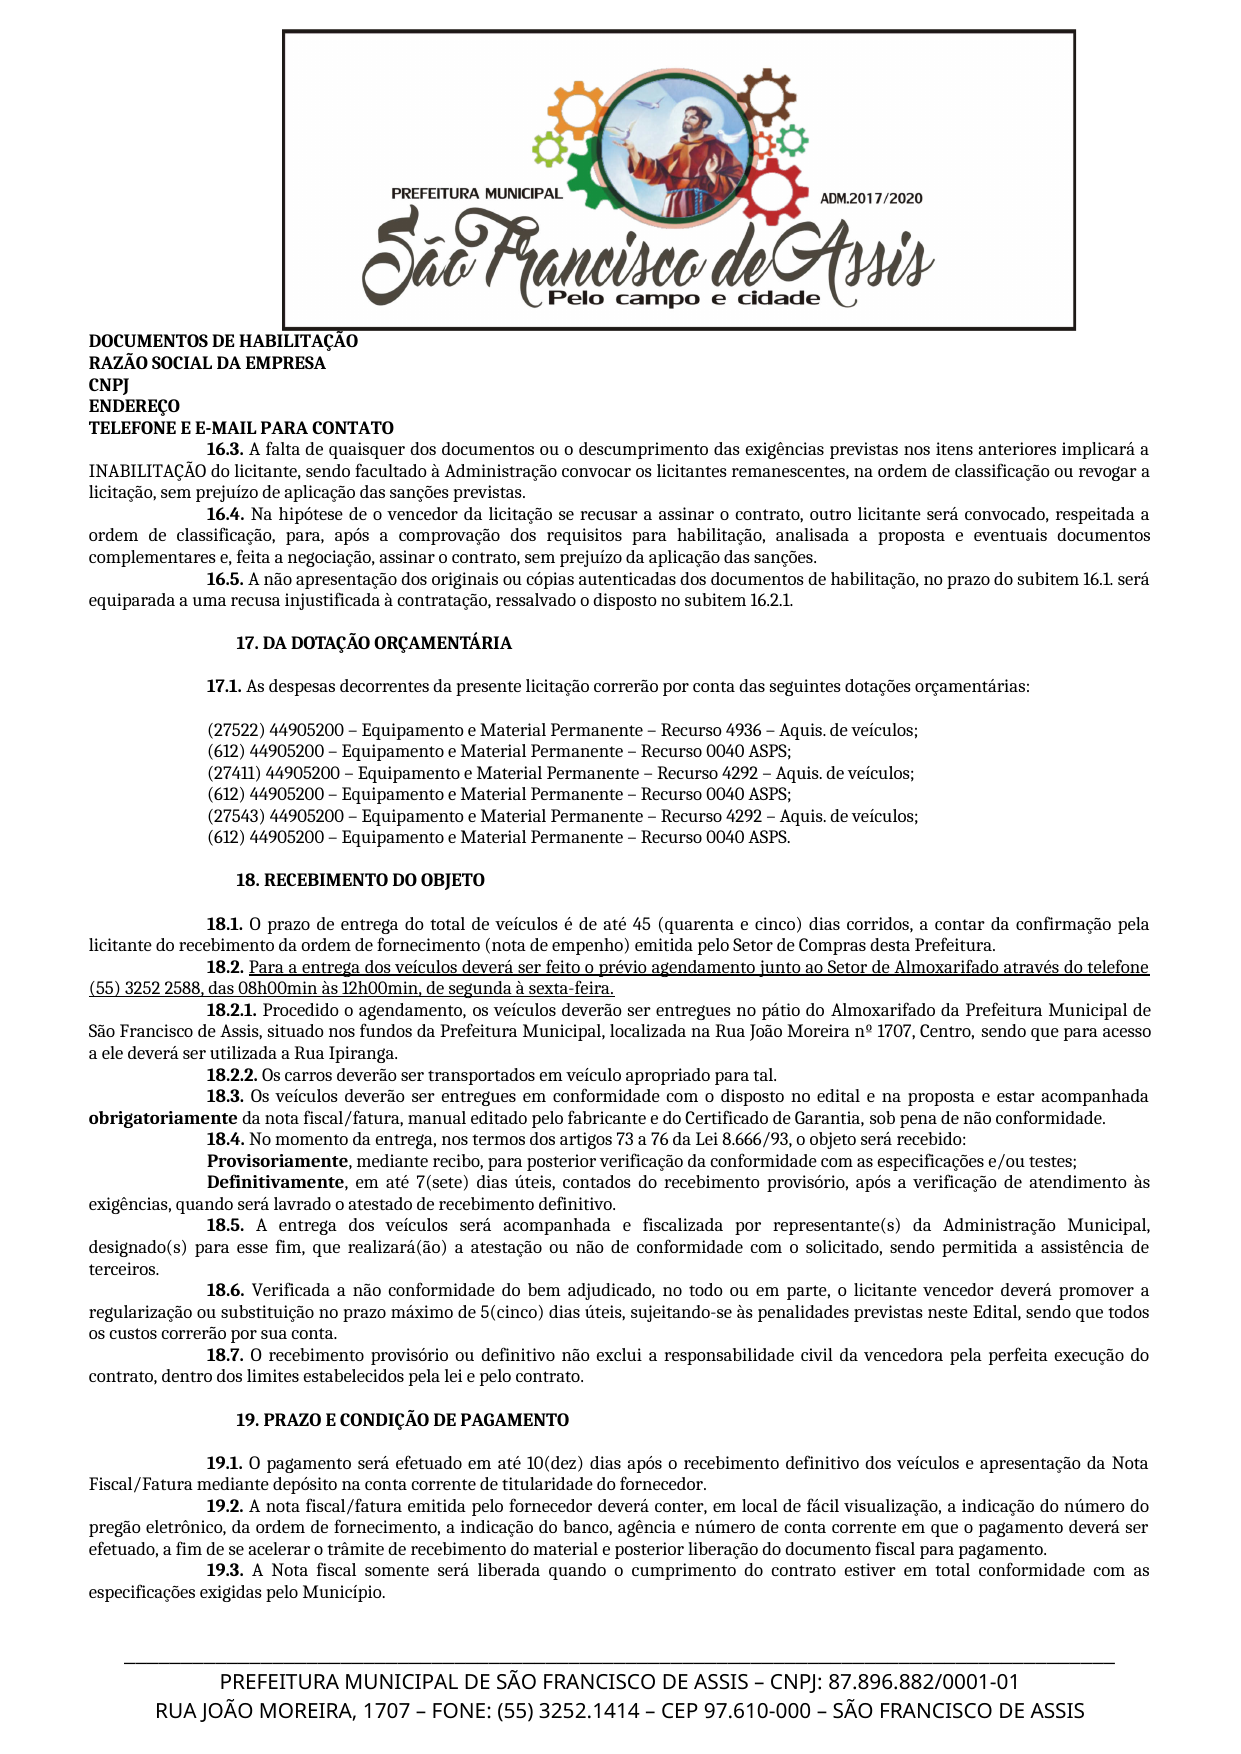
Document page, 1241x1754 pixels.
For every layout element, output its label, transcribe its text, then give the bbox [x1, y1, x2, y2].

text 18.4. No momento da entrega, nos termos dos artigos 73 a 76 da Lei 8.666/93, o objeto será recebido: [89, 1129, 1152, 1150]
text ENDEREÇO [89, 396, 1152, 417]
text 18.2. Para a entrega dos veículos deverá ser feito o prévio agendamento junto ao Setor de Almoxarifado através do telefone (55) 3252 2588, das 08h00min às 12h00min, de segunda à sexta-feira. [89, 956, 1152, 999]
text 17.1. As despesas decorrentes da presente licitação correrão por conta das seguintes dotações orçamentárias: [89, 676, 1152, 697]
text (612) 44905200 – Equipamento e Material Permanente – Recurso 0040 ASPS. [89, 827, 1152, 848]
text 18. RECEBIMENTO DO OBJETO [89, 870, 1152, 892]
text 18.6. Verificada a não conformidade do bem adjudicado, no todo ou em parte, o licitante vencedor deverá promover a regularização ou substituição no prazo máximo de 5(cinco) dias úteis, sujeitando-se às penalidades previstas neste Edital, sendo que todos os custos correrão por sua conta. [89, 1280, 1152, 1344]
text (27411) 44905200 – Equipamento e Material Permanente – Recurso 4292 – Aquis. de veículos; [89, 762, 1152, 784]
text 19.1. O pagamento será efetuado em até 10(dez) dias após o recebimento definitivo dos veículos e apresentação da Nota Fiscal/Fatura mediante depósito na conta corrente de titularidade do fornecedor. [89, 1452, 1152, 1495]
text (612) 44905200 – Equipamento e Material Permanente – Recurso 0040 ASPS; [89, 741, 1152, 762]
text 18.2.2. Os carros deverão ser transportados em veículo apropriado para tal. [89, 1064, 1152, 1086]
text Provisoriamente, mediante recibo, para posterior verificação da conformidade com as especificações e/ou testes; [89, 1150, 1152, 1172]
text 16.4. Na hipótese de o vencedor da licitação se recusar a assinar o contrato, outro licitante será convocado, respeitada a ordem de classificação, para, após a comprovação dos requisitos para habilitação, analisada a proposta e eventuais documentos complementares e, feita a negociação, assinar o contrato, sem prejuízo da aplicação das sanções. [89, 503, 1152, 568]
text TELEFONE E E-MAIL PARA CONTATO [89, 417, 1152, 439]
text (27543) 44905200 – Equipamento e Material Permanente – Recurso 4292 – Aquis. de veículos; [89, 805, 1152, 827]
text (27522) 44905200 – Equipamento e Material Permanente – Recurso 4936 – Aquis. de veículos; [89, 719, 1152, 741]
text 18.1. O prazo de entrega do total de veículos é de até 45 (quarenta e cinco) dias corridos, a contar da confirmação pela licitante do recebimento da ordem de fornecimento (nota de empenho) emitida pelo Setor de Compras desta Prefeitura. [89, 913, 1152, 956]
text 17. DA DOTAÇÃO ORÇAMENTÁRIA [89, 633, 1152, 654]
text 18.5. A entrega dos veículos será acompanhada e fiscalizada por representante(s) da Administração Municipal, designado(s) para esse fim, que realizará(ão) a atestação ou não de conformidade com o solicitado, sendo permitida a assistência de terceiros. [89, 1215, 1152, 1280]
text 19.3. A Nota fiscal somente será liberada quando o cumprimento do contrato estiver em total conformidade com as especificações exigidas pelo Município. [89, 1560, 1152, 1603]
text 18.3. Os veículos deverão ser entregues em conformidade com o disposto no edital e na proposta e estar acompanhada obrigatoriamente da nota fiscal/fatura, manual editado pelo fabricante e do Certificado de Garantia, sob pena de não conformidade. [89, 1086, 1152, 1129]
text 16.5. A não apresentação dos originais ou cópias autenticadas dos documentos de habilitação, no prazo do subitem 16.1. será equiparada a uma recusa injustificada à contratação, ressalvado o disposto no subitem 16.2.1. [89, 568, 1152, 611]
text RAZÃO SOCIAL DA EMPRESA [89, 352, 1152, 374]
text 18.2.1. Procedido o agendamento, os veículos deverão ser entregues no pátio do Almoxarifado da Prefeitura Municipal de São Francisco de Assis, situado nos fundos da Prefeitura Municipal, localizada na Rua João Moreira nº 1707, Centro, sendo que para acesso a ele deverá ser utilizada a Rua Ipiranga. [89, 999, 1152, 1064]
text 18.7. O recebimento provisório ou definitivo não exclui a responsabilidade civil da vencedora pela perfeita execução do contrato, dentro dos limites estabelecidos pela lei e pelo contrato. [89, 1344, 1152, 1387]
text Definitivamente, em até 7(sete) dias úteis, contados do recebimento provisório, após a verificação de atendimento às exigências, quando será lavrado o atestado de recebimento definitivo. [89, 1172, 1152, 1215]
text 19. PRAZO E CONDIÇÃO DE PAGAMENTO [89, 1409, 1152, 1431]
text DOCUMENTOS DE HABILITAÇÃO [89, 331, 1152, 352]
text 19.2. A nota fiscal/fatura emitida pelo fornecedor deverá conter, em local de fácil visualização, a indicação do número do pregão eletrônico, da ordem de fornecimento, a indicação do banco, agência e número de conta corrente em que o pagamento deverá ser efetuado, a fim de se acelerar o trâmite de recebimento do material e posterior liberação do documento fiscal para pagamento. [89, 1495, 1152, 1560]
text 16.3. A falta de quaisquer dos documentos ou o descumprimento das exigências previstas nos itens anteriores implicará a INABILITAÇÃO do licitante, sendo facultado à Administração convocar os licitantes remanescentes, na ordem de classificação ou revogar a licitação, sem prejuízo de aplicação das sanções previstas. [89, 439, 1152, 503]
text (612) 44905200 – Equipamento e Material Permanente – Recurso 0040 ASPS; [89, 784, 1152, 805]
text CNPJ [89, 374, 1152, 396]
